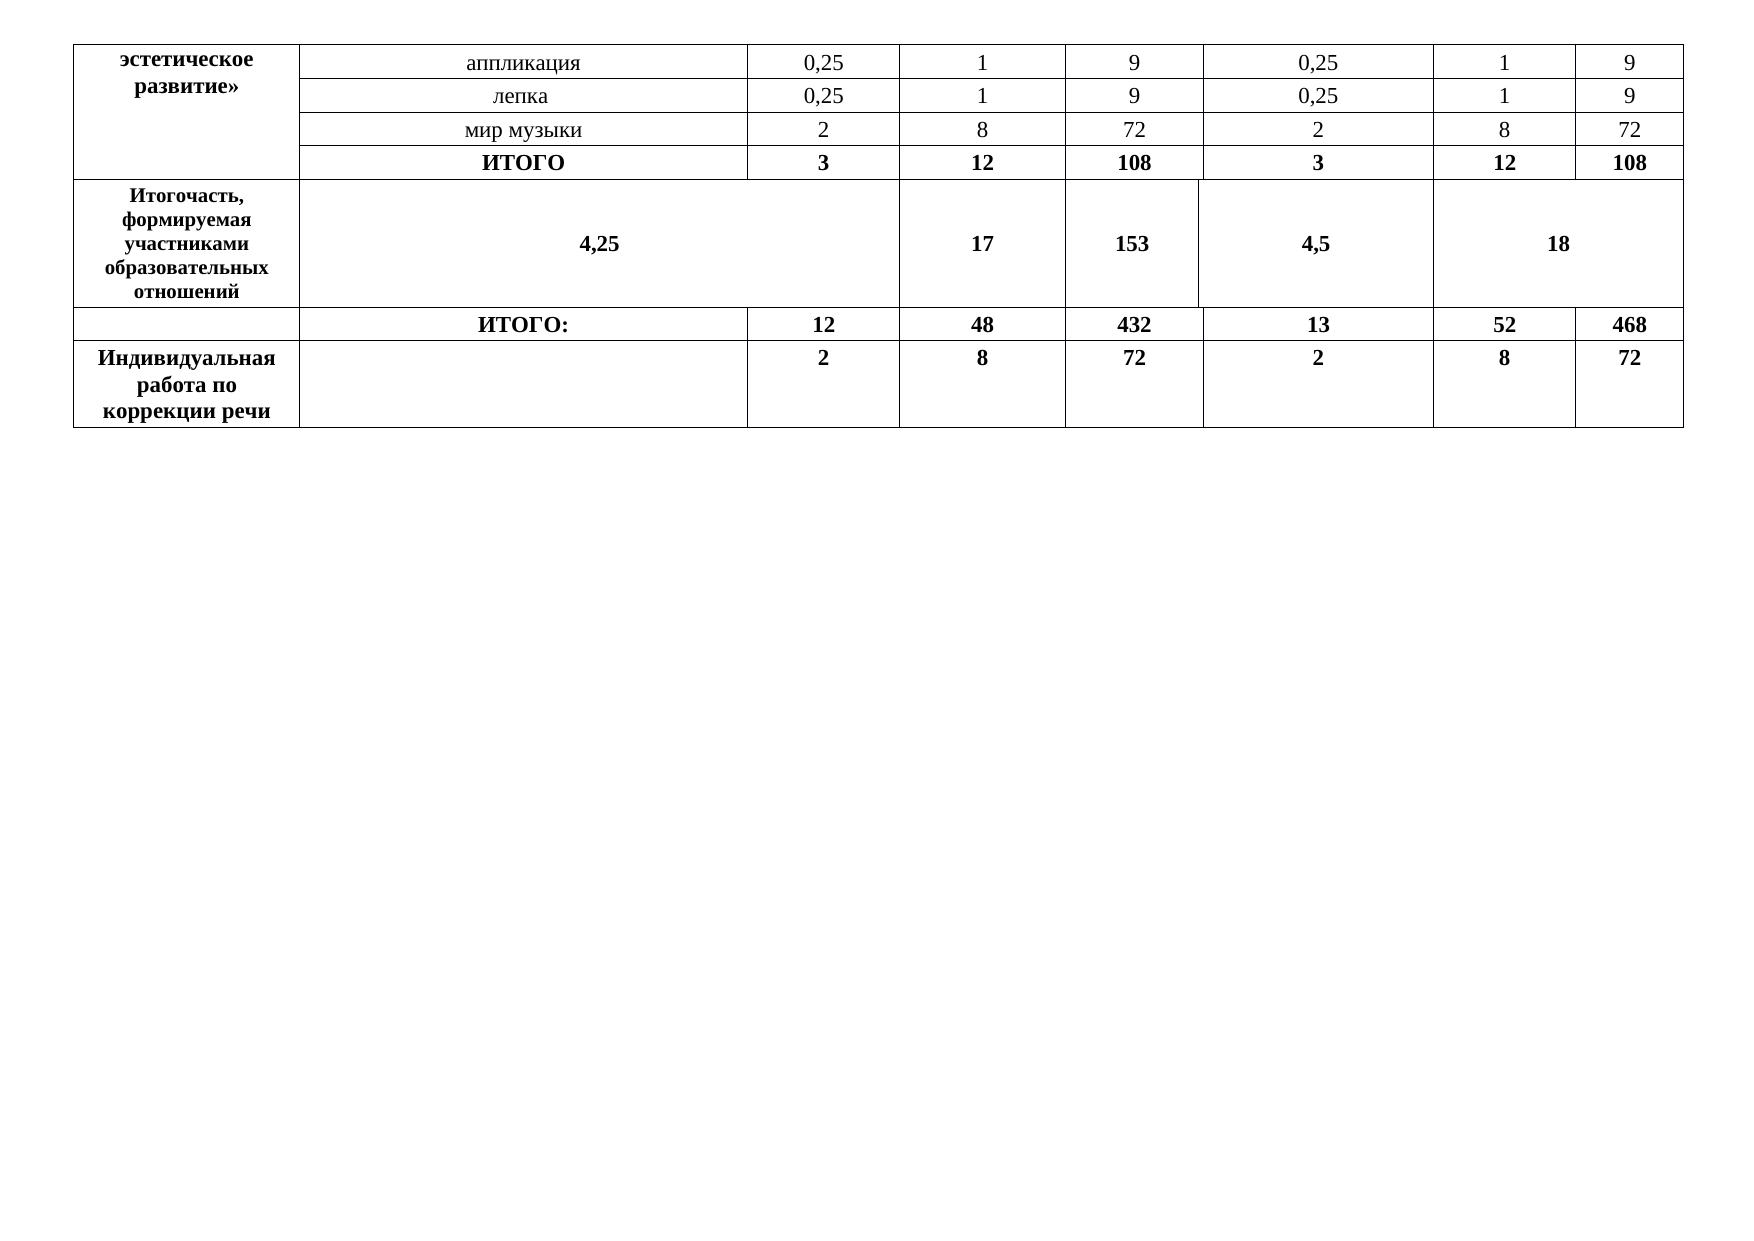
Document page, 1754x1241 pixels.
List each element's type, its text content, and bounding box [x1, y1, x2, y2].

table_cell 1 [1434, 79, 1575, 112]
table_cell 2 [1204, 113, 1433, 145]
table_cell 9 [1576, 79, 1683, 112]
table_cell [300, 341, 747, 427]
table_cell 108 [1066, 146, 1203, 179]
table_cell 8 [900, 341, 1065, 427]
table_cell Индивидуальная работа по коррекции речи [74, 341, 299, 427]
table_cell 4,25 [300, 180, 899, 307]
table_cell 0,25 [748, 79, 899, 112]
table_cell 108 [1576, 146, 1683, 179]
table_cell 17 [900, 180, 1065, 307]
table_cell эстетическое развитие» [74, 45, 299, 179]
table_cell мир музыки [300, 113, 747, 145]
table_cell 468 [1576, 308, 1683, 340]
table_cell 72 [1066, 341, 1203, 427]
table_cell 1 [900, 45, 1065, 78]
table_cell аппликация [300, 45, 747, 78]
table_cell лепка [300, 79, 747, 112]
table_cell 432 [1066, 308, 1203, 340]
table_cell 12 [1434, 146, 1575, 179]
table_cell 4,5 [1199, 180, 1433, 307]
table_cell 72 [1066, 113, 1203, 145]
table_cell 52 [1434, 308, 1575, 340]
table_cell 3 [748, 146, 899, 179]
table_cell 2 [1204, 341, 1433, 427]
table_cell 12 [748, 308, 899, 340]
table_cell 9 [1576, 45, 1683, 78]
table_cell 12 [900, 146, 1065, 179]
table_cell 2 [748, 341, 899, 427]
table_cell ИТОГО: [300, 308, 747, 340]
table_cell 1 [1434, 45, 1575, 78]
table_cell 2 [748, 113, 899, 145]
table_cell 8 [1434, 341, 1575, 427]
table_cell 9 [1066, 79, 1203, 112]
table_cell 1 [900, 79, 1065, 112]
table_cell 153 [1066, 180, 1198, 307]
table_cell Итогочасть, формируемая участниками образовательных отношений [74, 180, 299, 307]
table_cell 8 [1434, 113, 1575, 145]
table_cell 72 [1576, 341, 1683, 427]
table_cell 0,25 [1204, 79, 1433, 112]
table_cell 9 [1066, 45, 1203, 78]
table_cell 48 [900, 308, 1065, 340]
table_cell 8 [900, 113, 1065, 145]
table_cell 0,25 [1204, 45, 1433, 78]
table_cell [74, 308, 299, 340]
table_cell 3 [1204, 146, 1433, 179]
table_cell 13 [1204, 308, 1433, 340]
table_cell 72 [1576, 113, 1683, 145]
table_cell 18 [1434, 180, 1683, 307]
table_cell 0,25 [748, 45, 899, 78]
table_cell ИТОГО [300, 146, 747, 179]
